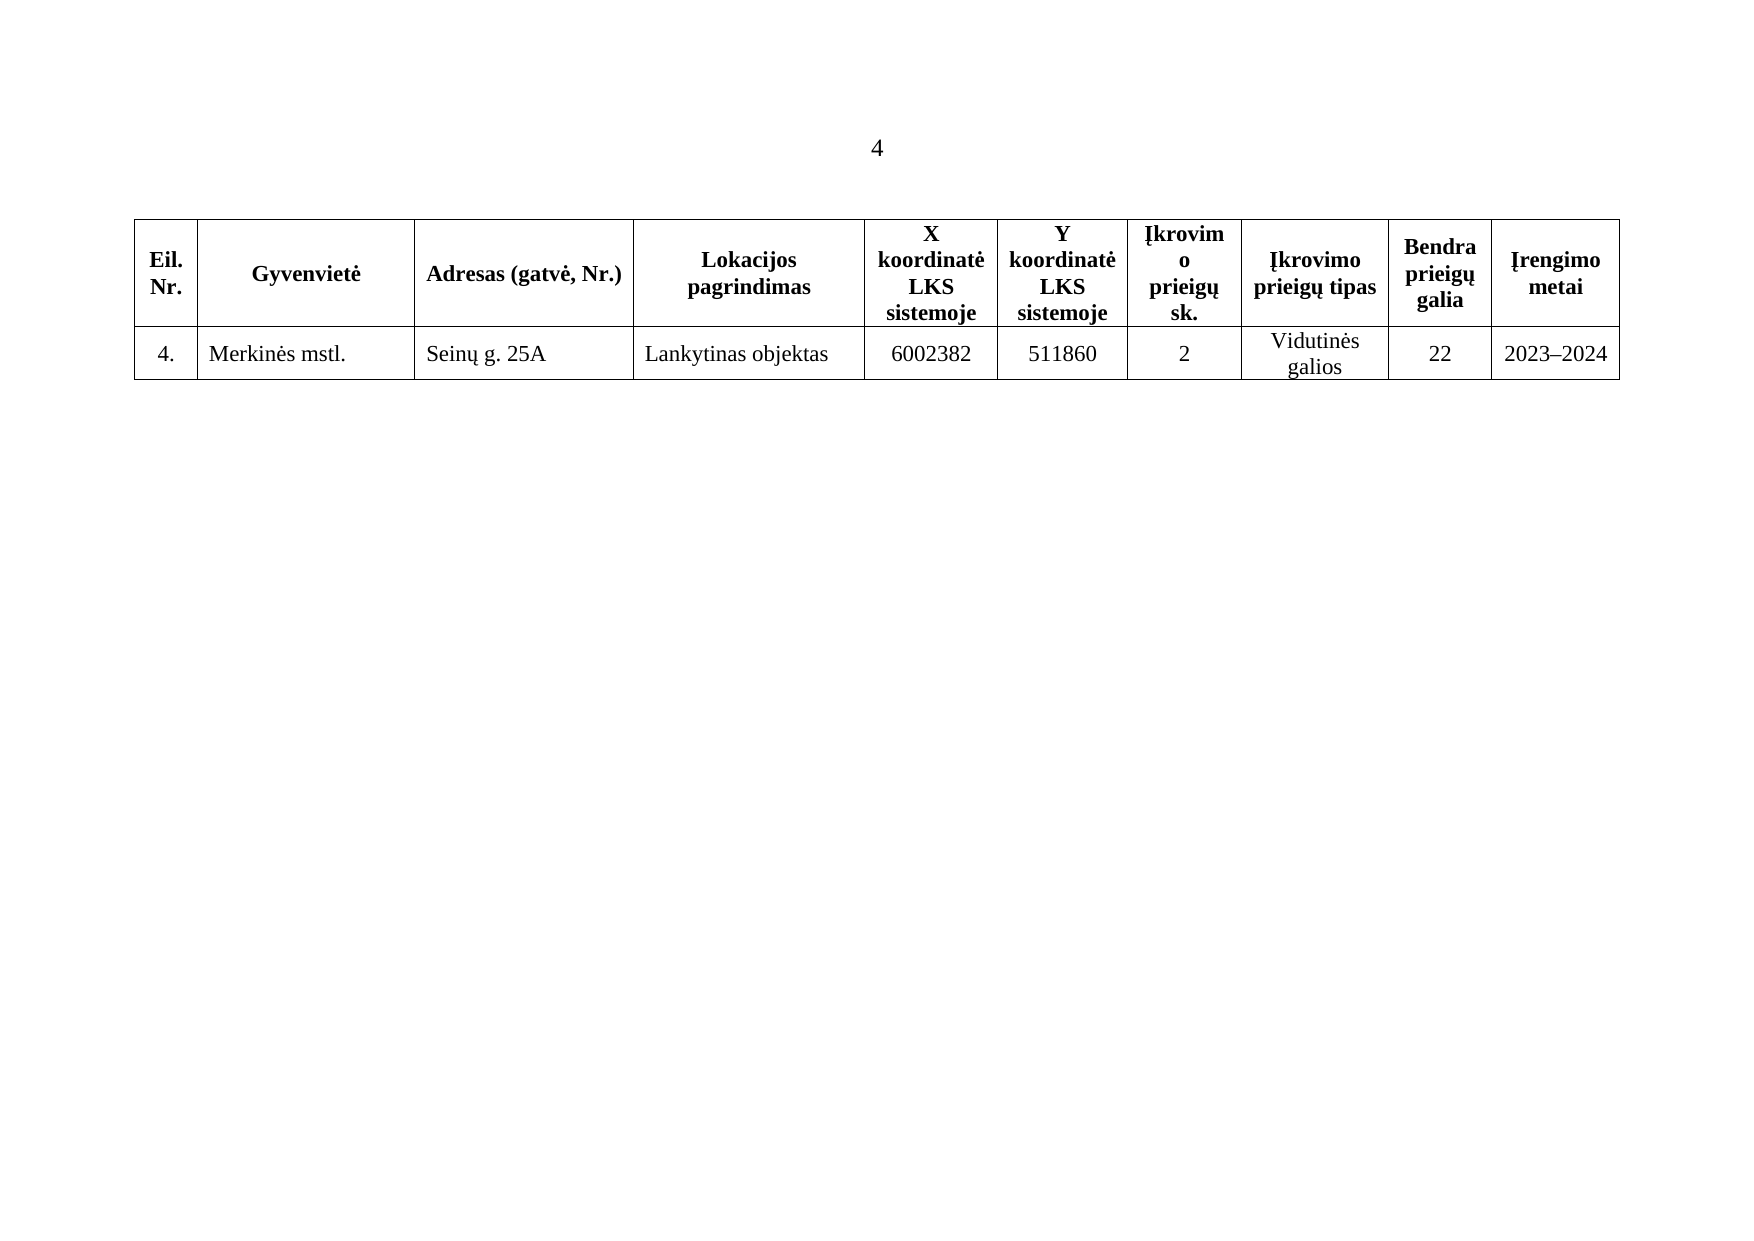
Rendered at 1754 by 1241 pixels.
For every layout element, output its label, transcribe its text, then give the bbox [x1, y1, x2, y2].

table_header Gyvenvietė [198, 220, 414, 326]
table_cell 6002382 [865, 327, 997, 379]
table_cell Merkinės mstl. [198, 327, 414, 379]
table_header X koordinatė LKS sistemoje [865, 220, 997, 326]
table_cell 4. [135, 327, 197, 379]
table_header Įkrovimo prieigų sk. [1128, 220, 1241, 326]
table_header Lokacijos pagrindimas [634, 220, 864, 326]
table_header Įkrovimo prieigų tipas [1242, 220, 1388, 326]
table_cell Vidutinės galios [1242, 327, 1388, 379]
table_cell 511860 [998, 327, 1127, 379]
table_header Įrengimo metai [1492, 220, 1619, 326]
table_header Bendra prieigų galia [1389, 220, 1491, 326]
table_cell 2 [1128, 327, 1241, 379]
table_cell 22 [1389, 327, 1491, 379]
table_cell Lankytinas objektas [634, 327, 864, 379]
table_header Y koordinatė LKS sistemoje [998, 220, 1127, 326]
table_header Eil. Nr. [135, 220, 197, 326]
table_header Adresas (gatvė, Nr.) [415, 220, 633, 326]
table_cell Seinų g. 25A [415, 327, 633, 379]
table_cell 2023–2024 [1492, 327, 1619, 379]
